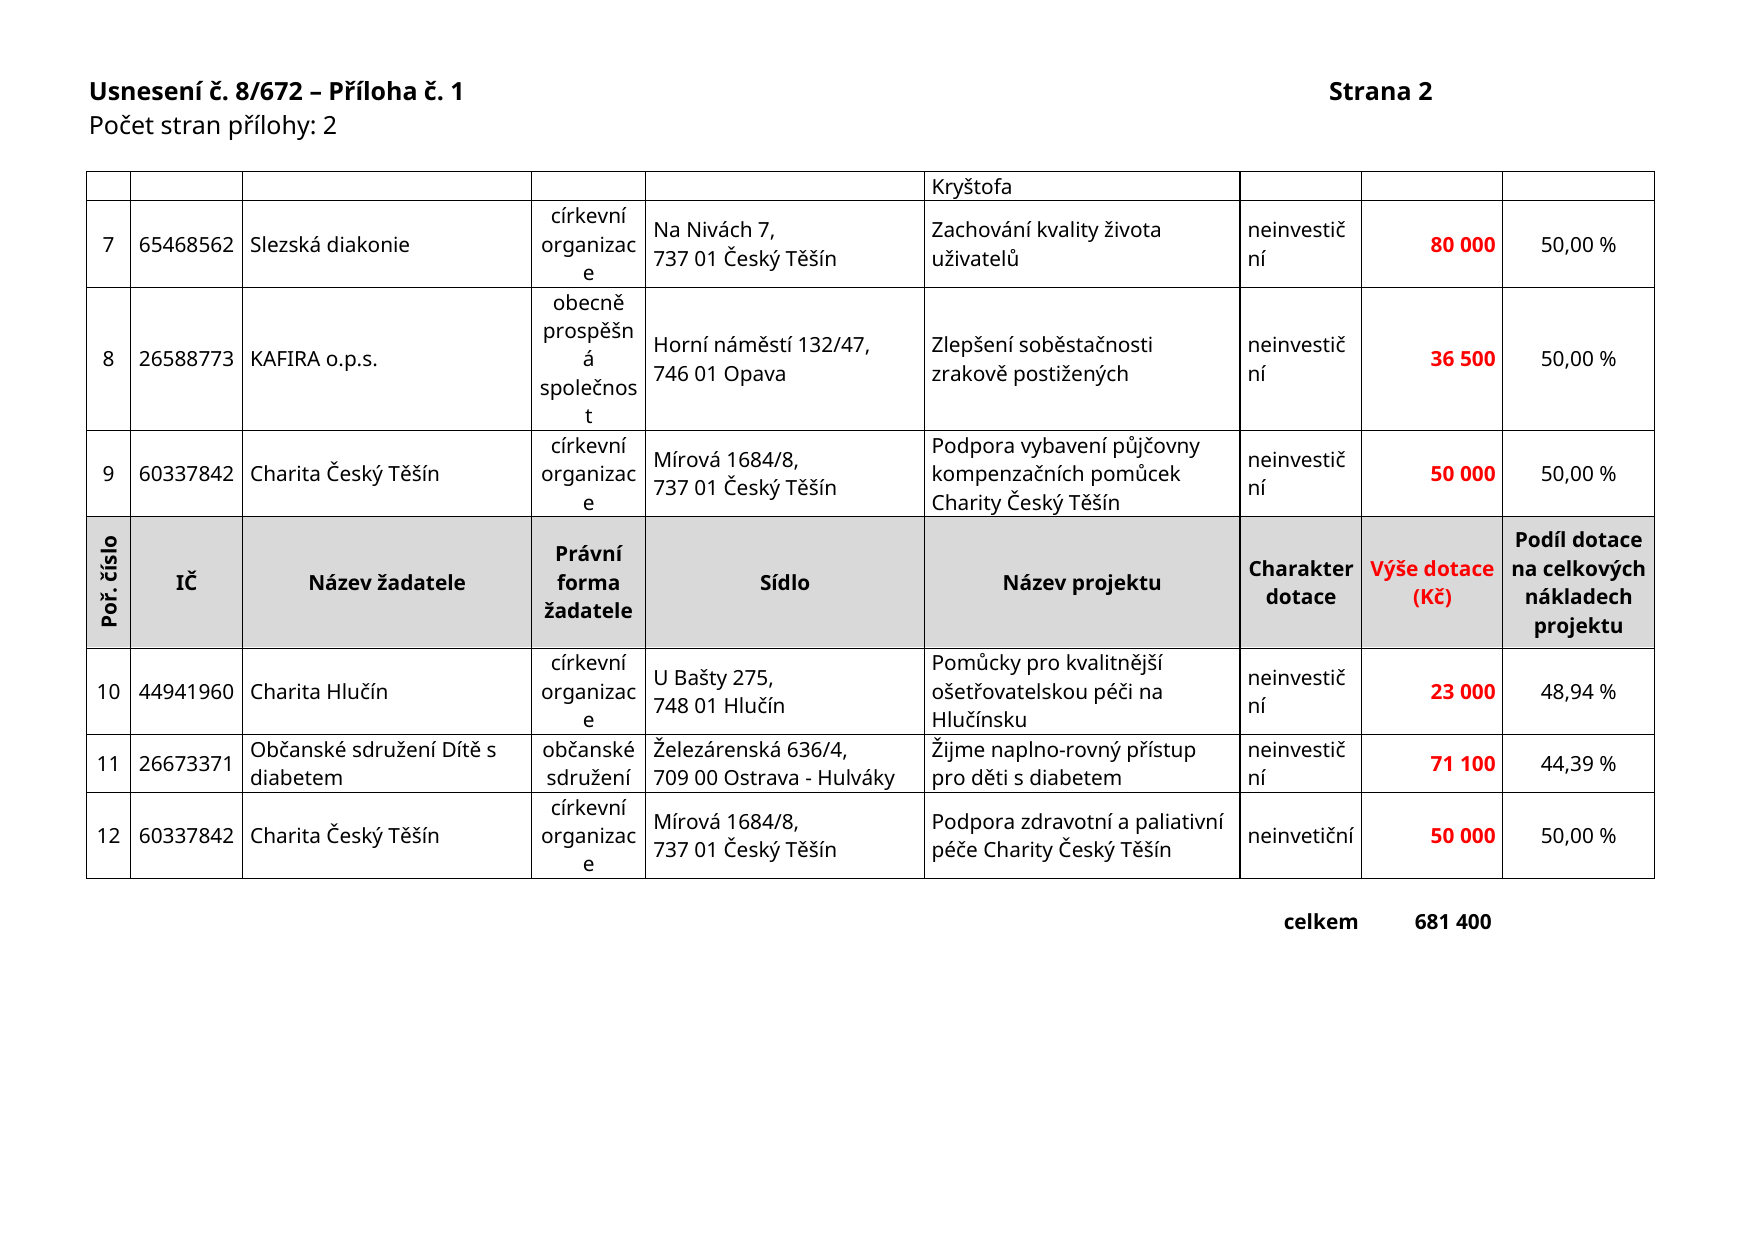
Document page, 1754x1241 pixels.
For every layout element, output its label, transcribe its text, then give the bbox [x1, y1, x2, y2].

table_cell IČ [131, 517, 242, 647]
table_cell církevní organizace [532, 793, 645, 878]
table_cell 50,00 % [1503, 431, 1654, 516]
table_cell 26673371 [131, 735, 242, 792]
table_cell 11 [87, 735, 130, 792]
table_cell 71 100 [1362, 735, 1502, 792]
table_cell [532, 172, 645, 200]
table_cell [131, 172, 242, 200]
table_cell Podpora zdravotní a paliativní péče Charity Český Těšín [925, 793, 1239, 878]
table_cell Žijme naplno-rovný přístup pro děti s diabetem [925, 735, 1239, 792]
table_cell [1241, 172, 1361, 200]
table_cell Zlepšení soběstačnosti zrakově postižených [925, 288, 1239, 430]
table_cell [1362, 172, 1502, 200]
table_cell obecně prospěšná společnost [532, 288, 645, 430]
table_cell Na Nivách 7, 737 01 Český Těšín [646, 201, 924, 287]
table_cell Podíl dotace na celkových nákladech projektu [1503, 517, 1654, 647]
table_cell Slezská diakonie [243, 201, 531, 287]
table_cell [243, 172, 531, 200]
table_cell [1503, 172, 1654, 200]
table_cell 10 [87, 649, 130, 734]
table_cell 50 000 [1362, 793, 1502, 878]
table_cell KAFIRA o.p.s. [243, 288, 531, 430]
table_cell církevní organizace [532, 201, 645, 287]
table_cell Název projektu [925, 517, 1239, 647]
table_cell 12 [87, 793, 130, 878]
table_cell 9 [87, 431, 130, 516]
table_cell 80 000 [1362, 201, 1502, 287]
table_cell Pomůcky pro kvalitnější ošetřovatelskou péči na Hlučínsku [925, 649, 1239, 734]
table_cell 50 000 [1362, 431, 1502, 516]
table_cell Charita Český Těšín [243, 431, 531, 516]
table_cell neinvestiční [1241, 431, 1361, 516]
table_cell Železárenská 636/4, 709 00 Ostrava - Hulváky [646, 735, 924, 792]
table_cell Občanské sdružení Dítě s diabetem [243, 735, 531, 792]
table_cell neinvestiční [1241, 649, 1361, 734]
table_cell Zachování kvality života uživatelů [925, 201, 1239, 287]
table_cell Horní náměstí 132/47, 746 01 Opava [646, 288, 924, 430]
table_cell Charita Hlučín [243, 649, 531, 734]
table_cell 60337842 [131, 793, 242, 878]
table_cell Poř. číslo [87, 517, 130, 647]
table_cell 44941960 [131, 649, 242, 734]
text celkem 681 400 [89, 907, 1636, 936]
table_cell Charita Český Těšín [243, 793, 531, 878]
table_cell 44,39 % [1503, 735, 1654, 792]
table_cell 8 [87, 288, 130, 430]
table_cell [646, 172, 924, 200]
table_cell 50,00 % [1503, 288, 1654, 430]
table_cell neinvestiční [1241, 288, 1361, 430]
table_cell občanské sdružení [532, 735, 645, 792]
table_cell U Bašty 275, 748 01 Hlučín [646, 649, 924, 734]
table_cell Výše dotace (Kč) [1362, 517, 1502, 647]
table_cell 36 500 [1362, 288, 1502, 430]
table_cell neinvestiční [1241, 201, 1361, 287]
table_cell 60337842 [131, 431, 242, 516]
table_cell Právní forma žadatele [532, 517, 645, 647]
table_cell neinvetiční [1241, 793, 1361, 878]
table_cell církevní organizace [532, 431, 645, 516]
table_cell 23 000 [1362, 649, 1502, 734]
table_cell Kryštofa [925, 172, 1239, 200]
table_cell 26588773 [131, 288, 242, 430]
table_cell 65468562 [131, 201, 242, 287]
table_cell 48,94 % [1503, 649, 1654, 734]
table_cell [87, 172, 130, 200]
table_cell církevní organizace [532, 649, 645, 734]
table_cell Podpora vybavení půjčovny kompenzačních pomůcek Charity Český Těšín [925, 431, 1239, 516]
table_cell Mírová 1684/8, 737 01 Český Těšín [646, 793, 924, 878]
table_cell Sídlo [646, 517, 924, 647]
table_cell 50,00 % [1503, 793, 1654, 878]
table_cell 50,00 % [1503, 201, 1654, 287]
table_cell Mírová 1684/8, 737 01 Český Těšín [646, 431, 924, 516]
table_cell Název žadatele [243, 517, 531, 647]
table_cell neinvestiční [1241, 735, 1361, 792]
table_cell Charakter dotace [1241, 517, 1361, 647]
table_cell 7 [87, 201, 130, 287]
